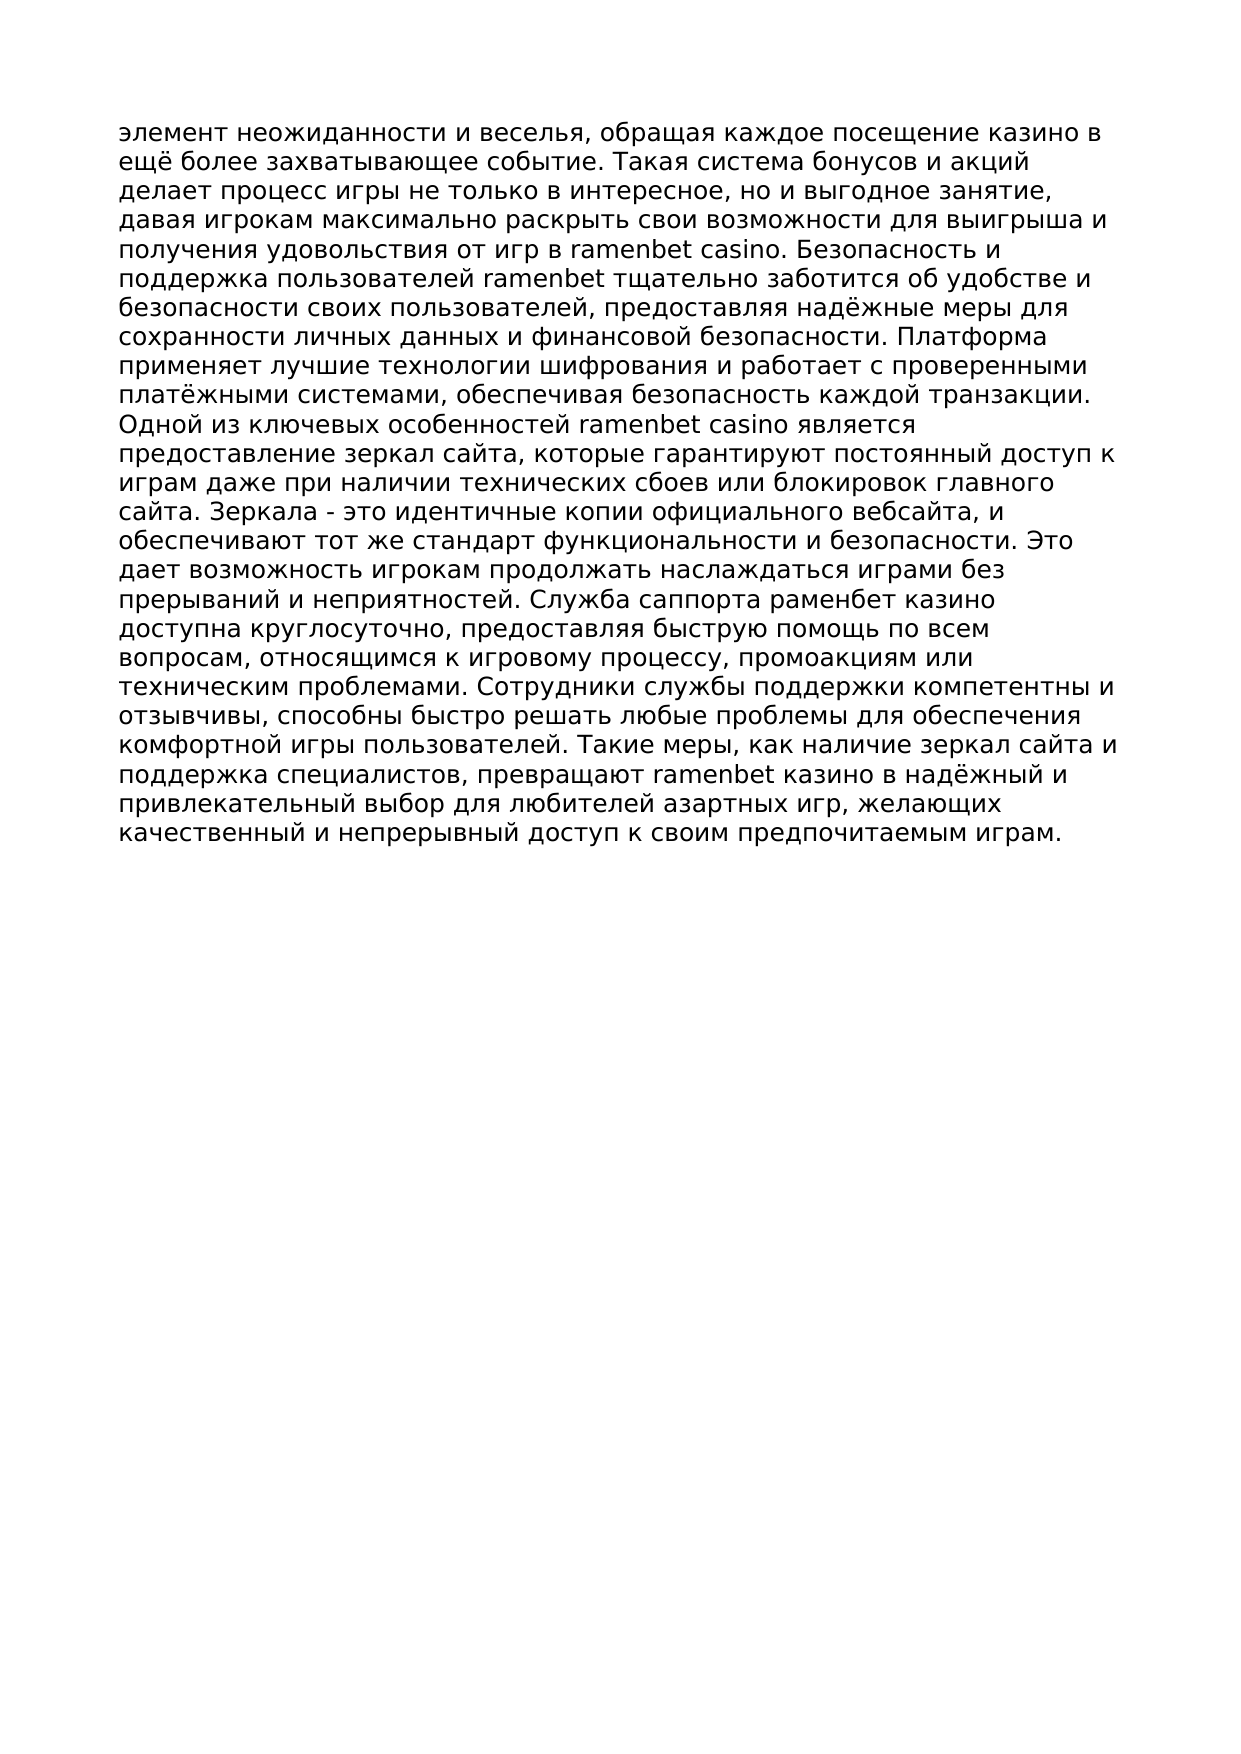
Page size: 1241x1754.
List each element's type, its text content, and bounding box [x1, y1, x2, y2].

text элемент неожиданности и веселья, обращая каждое посещение казино в ещё более захватывающее событие. Такая система бонусов и акций делает процесс игры не только в интересное, но и выгодное занятие, давая игрокам максимально раскрыть свои возможности для выигрыша и получения удовольствия от игр в ramenbet casino. Безопасность и поддержка пользователей ramenbet тщательно заботится об удобстве и безопасности своих пользователей, предоставляя надёжные меры для сохранности личных данных и финансовой безопасности. Платформа применяет лучшие технологии шифрования и работает с проверенными платёжными системами, обеспечивая безопасность каждой транзакции. Одной из ключевых особенностей ramenbet casino является предоставление зеркал сайта, которые гарантируют постоянный доступ к играм даже при наличии технических сбоев или блокировок главного сайта. Зеркала - это идентичные копии официального вебсайта, и обеспечивают тот же стандарт функциональности и безопасности. Это дает возможность игрокам продолжать наслаждаться играми без прерываний и неприятностей. Служба cаппорта раменбет казино доступна круглосуточно, предоставляя быструю помощь по всем вопросам, относящимся к игровому процессу, промоакциям или техническим проблемами. Сотрудники службы поддержки компетентны и отзывчивы, способны быстро решать любые проблемы для обеспечения комфортной игры пользователей. Такие меры, как наличие зеркал сайта и поддержка специалистов, превращают ramenbet казино в надёжный и привлекательный выбор для любителей азартных игр, желающих качественный и непрерывный доступ к своим предпочитаемым играм. [118, 118, 1122, 847]
